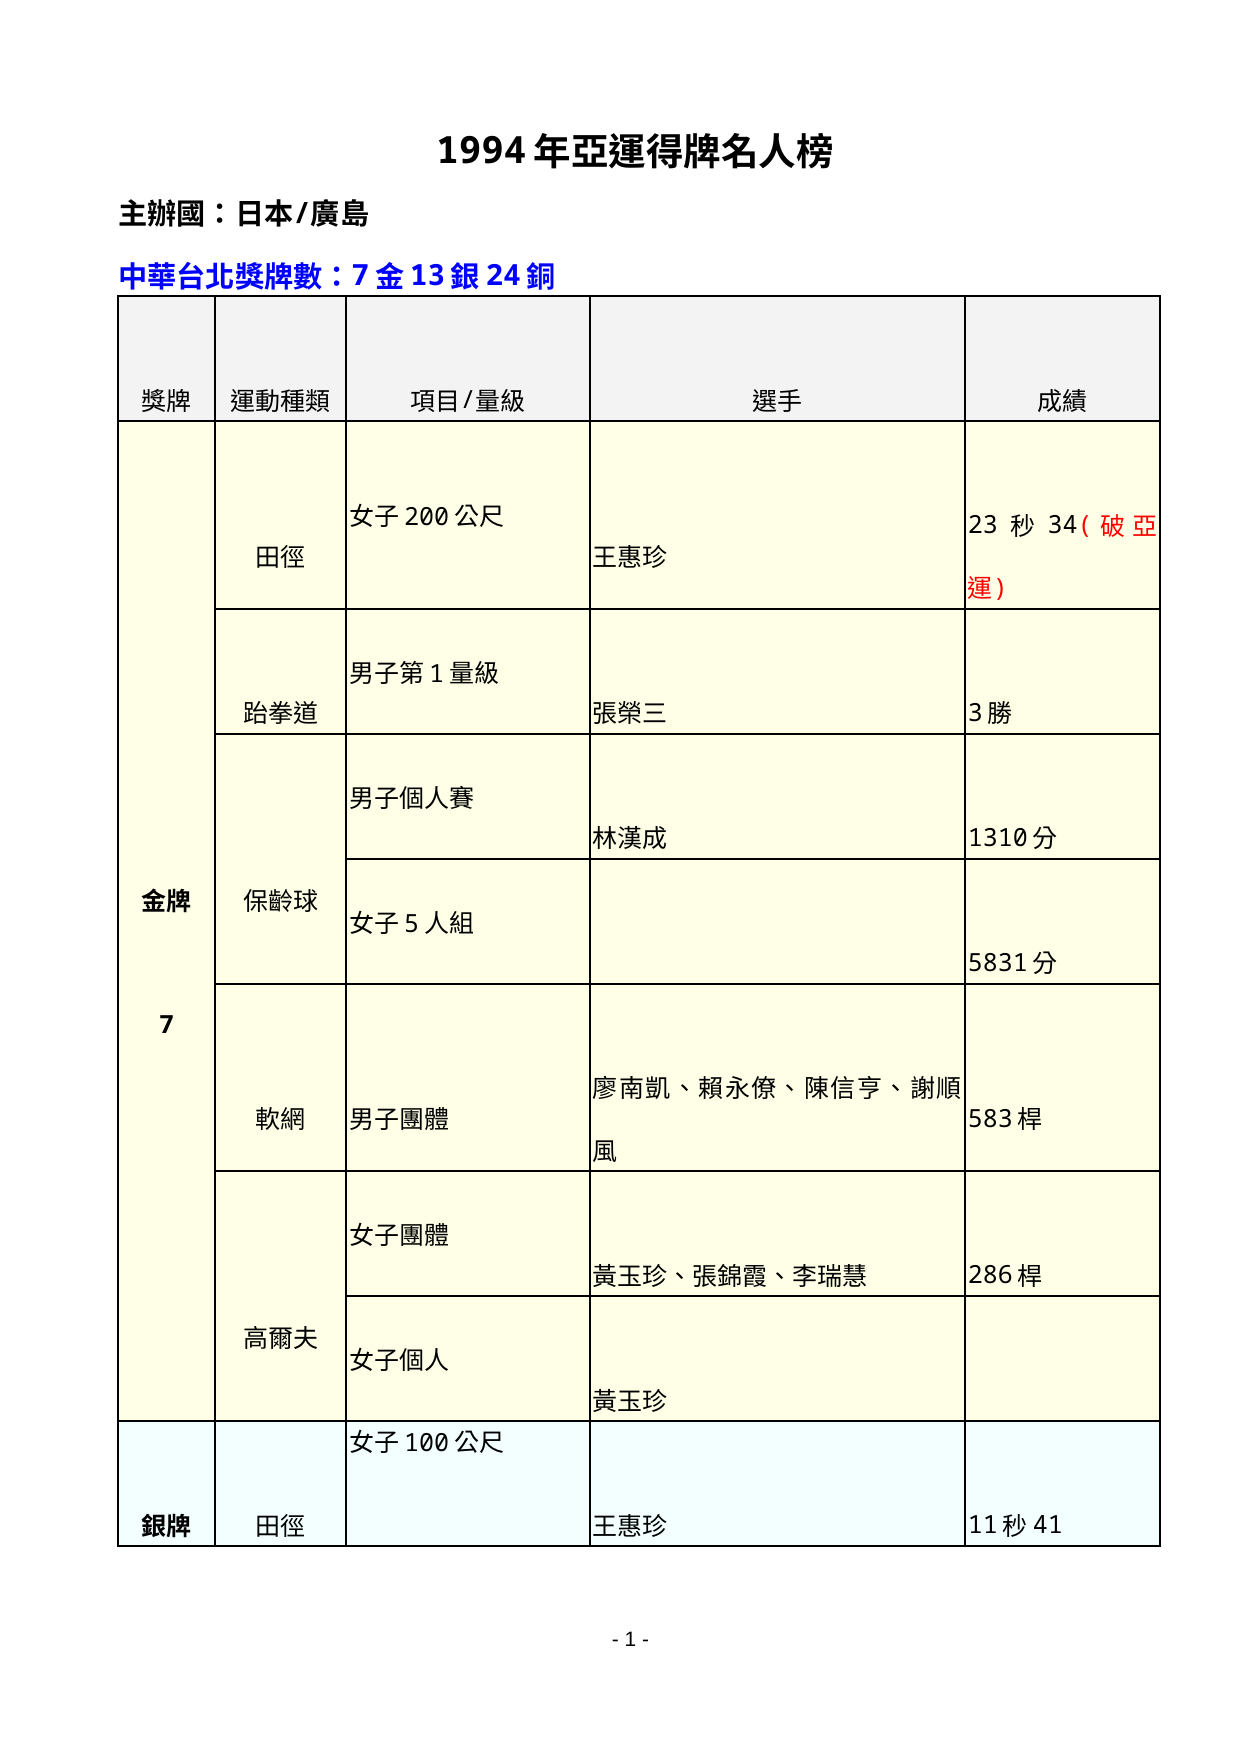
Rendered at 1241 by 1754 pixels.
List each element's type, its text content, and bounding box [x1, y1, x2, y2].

text 主辦國：日本/廣島 [118, 170, 1152, 233]
table_cell 王惠珍 [591, 1422, 964, 1545]
table_cell 5831分 [966, 860, 1159, 983]
table_cell 銀牌 [119, 1422, 214, 1545]
table_cell 583桿 [966, 985, 1159, 1170]
table_cell 田徑 [216, 422, 345, 608]
table_cell 廖南凱、賴永僚、陳信亨、謝順風 [591, 985, 964, 1170]
table_cell 男子個人賽 [347, 735, 589, 858]
table_header 運動種類 [216, 297, 345, 420]
table_cell 女子團體 [347, 1172, 589, 1295]
table_cell 女子5人組 [347, 860, 589, 983]
table_cell 高爾夫 [216, 1172, 345, 1420]
table_cell [966, 1297, 1159, 1420]
table_cell 保齡球 [216, 735, 345, 983]
table_cell 1310分 [966, 735, 1159, 858]
table_cell 女子100公尺 [347, 1422, 589, 1545]
table_cell 軟網 [216, 985, 345, 1170]
table_cell 王惠珍 [591, 422, 964, 608]
table_cell 黃玉珍 [591, 1297, 964, 1420]
table_cell 男子第1量級 [347, 610, 589, 733]
table_cell 女子個人 [347, 1297, 589, 1420]
table_cell 黃玉珍、張錦霞、李瑞慧 [591, 1172, 964, 1295]
table_cell 跆拳道 [216, 610, 345, 733]
table_cell 11秒41 [966, 1422, 1159, 1545]
table_cell 田徑 [216, 1422, 345, 1545]
table_header 項目/量級 [347, 297, 589, 420]
table_cell [591, 860, 964, 983]
table_cell 張榮三 [591, 610, 964, 733]
table_cell 23秒34(破亞運) [966, 422, 1159, 608]
text 中華台北獎牌數：7金13銀24銅 [118, 233, 1152, 295]
table_cell 金牌 7 [119, 422, 214, 1420]
table_header 選手 [591, 297, 964, 420]
table_cell 女子200公尺 [347, 422, 589, 608]
table_cell 林漢成 [591, 735, 964, 858]
table_header 成績 [966, 297, 1159, 420]
table_cell 286桿 [966, 1172, 1159, 1295]
text 1994年亞運得牌名人榜 [118, 108, 1152, 170]
table_cell 3勝 [966, 610, 1159, 733]
table_header 獎牌 [119, 297, 214, 420]
table_cell 男子團體 [347, 985, 589, 1170]
